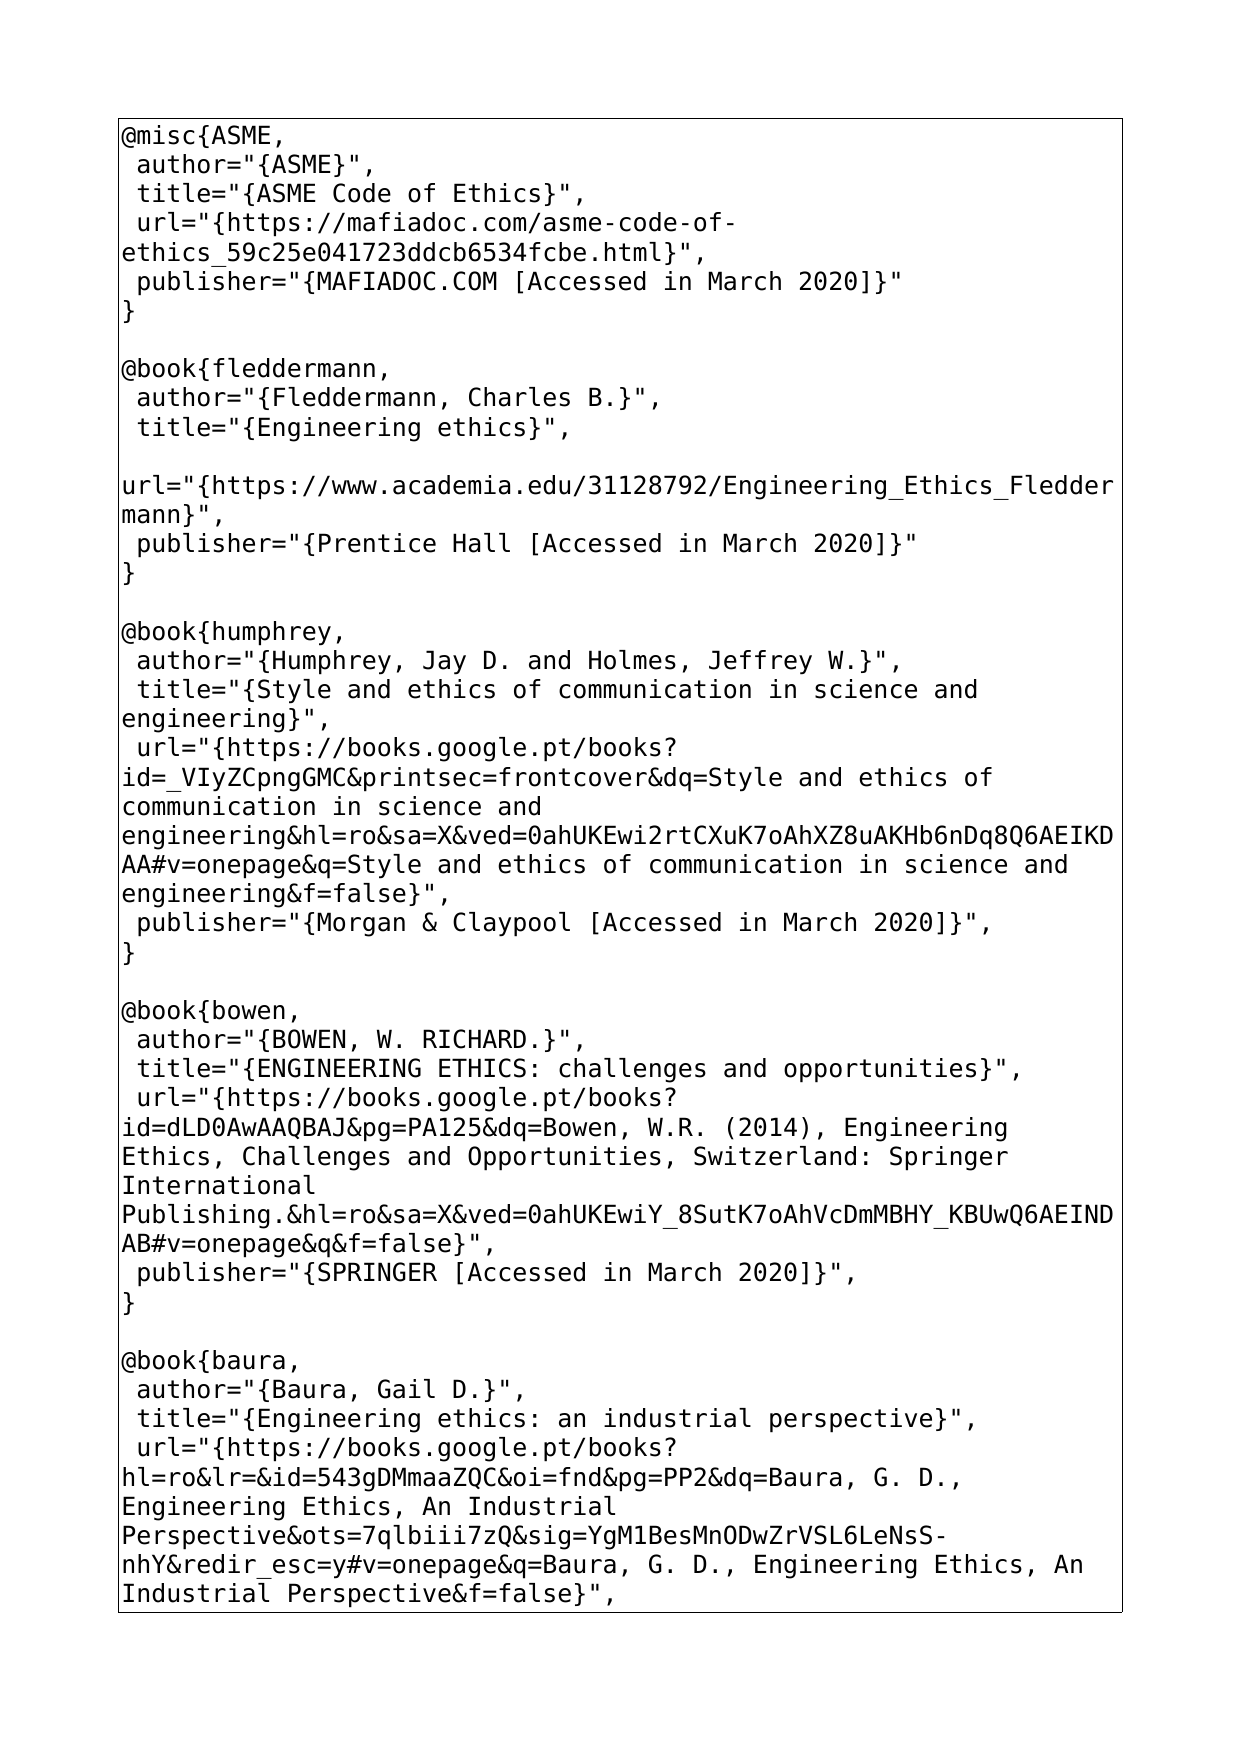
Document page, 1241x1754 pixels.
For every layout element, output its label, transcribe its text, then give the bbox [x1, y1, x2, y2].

table_header @misc{ASME, author="{ASME}", title="{ASME Code of Ethics}", url="{https://mafiadoc.com/asme-code-of-ethics_59c25e041723ddcb6534fcbe.html}", publisher="{MAFIADOC.COM [Accessed in March 2020]}" } @book{fleddermann, author="{Fleddermann, Charles B.}", title="{Engineering ethics}", url="{https://www.academia.edu/31128792/Engineering_Ethics_Fleddermann}", publisher="{Prentice Hall [Accessed in March 2020]}" } @book{humphrey, author="{Humphrey, Jay D. and Holmes, Jeffrey W.}", title="{Style and ethics of communication in science and engineering}", url="{https://books.google.pt/books?id=_VIyZCpngGMC&printsec=frontcover&dq=Style and ethics of communication in science and engineering&hl=ro&sa=X&ved=0ahUKEwi2rtCXuK7oAhXZ8uAKHb6nDq8Q6AEIKDAA#v=onepage&q=Style and ethics of communication in science and engineering&f=false}", publisher="{Morgan & Claypool [Accessed in March 2020]}", } @book{bowen, author="{BOWEN, W. RICHARD.}", title="{ENGINEERING ETHICS: challenges and opportunities}", url="{https://books.google.pt/books?id=dLD0AwAAQBAJ&pg=PA125&dq=Bowen, W.R. (2014), Engineering Ethics, Challenges and Opportunities, Switzerland: Springer International Publishing.&hl=ro&sa=X&ved=0ahUKEwiY_8SutK7oAhVcDmMBHY_KBUwQ6AEINDAB#v=onepage&q&f=false}", publisher="{SPRINGER [Accessed in March 2020]}", } @book{baura, author="{Baura, Gail D.}", title="{Engineering ethics: an industrial perspective}", url="{https://books.google.pt/books?hl=ro&lr=&id=543gDMmaaZQC&oi=fnd&pg=PP2&dq=Baura, G. D., Engineering Ethics, An Industrial Perspective&ots=7qlbiii7zQ&sig=YgM1BesMnODwZrVSL6LeNsS-nhY&redir_esc=y#v=onepage&q=Baura, G. D., Engineering Ethics, An Industrial Perspective&f=false}", [119, 119, 1122, 1612]
